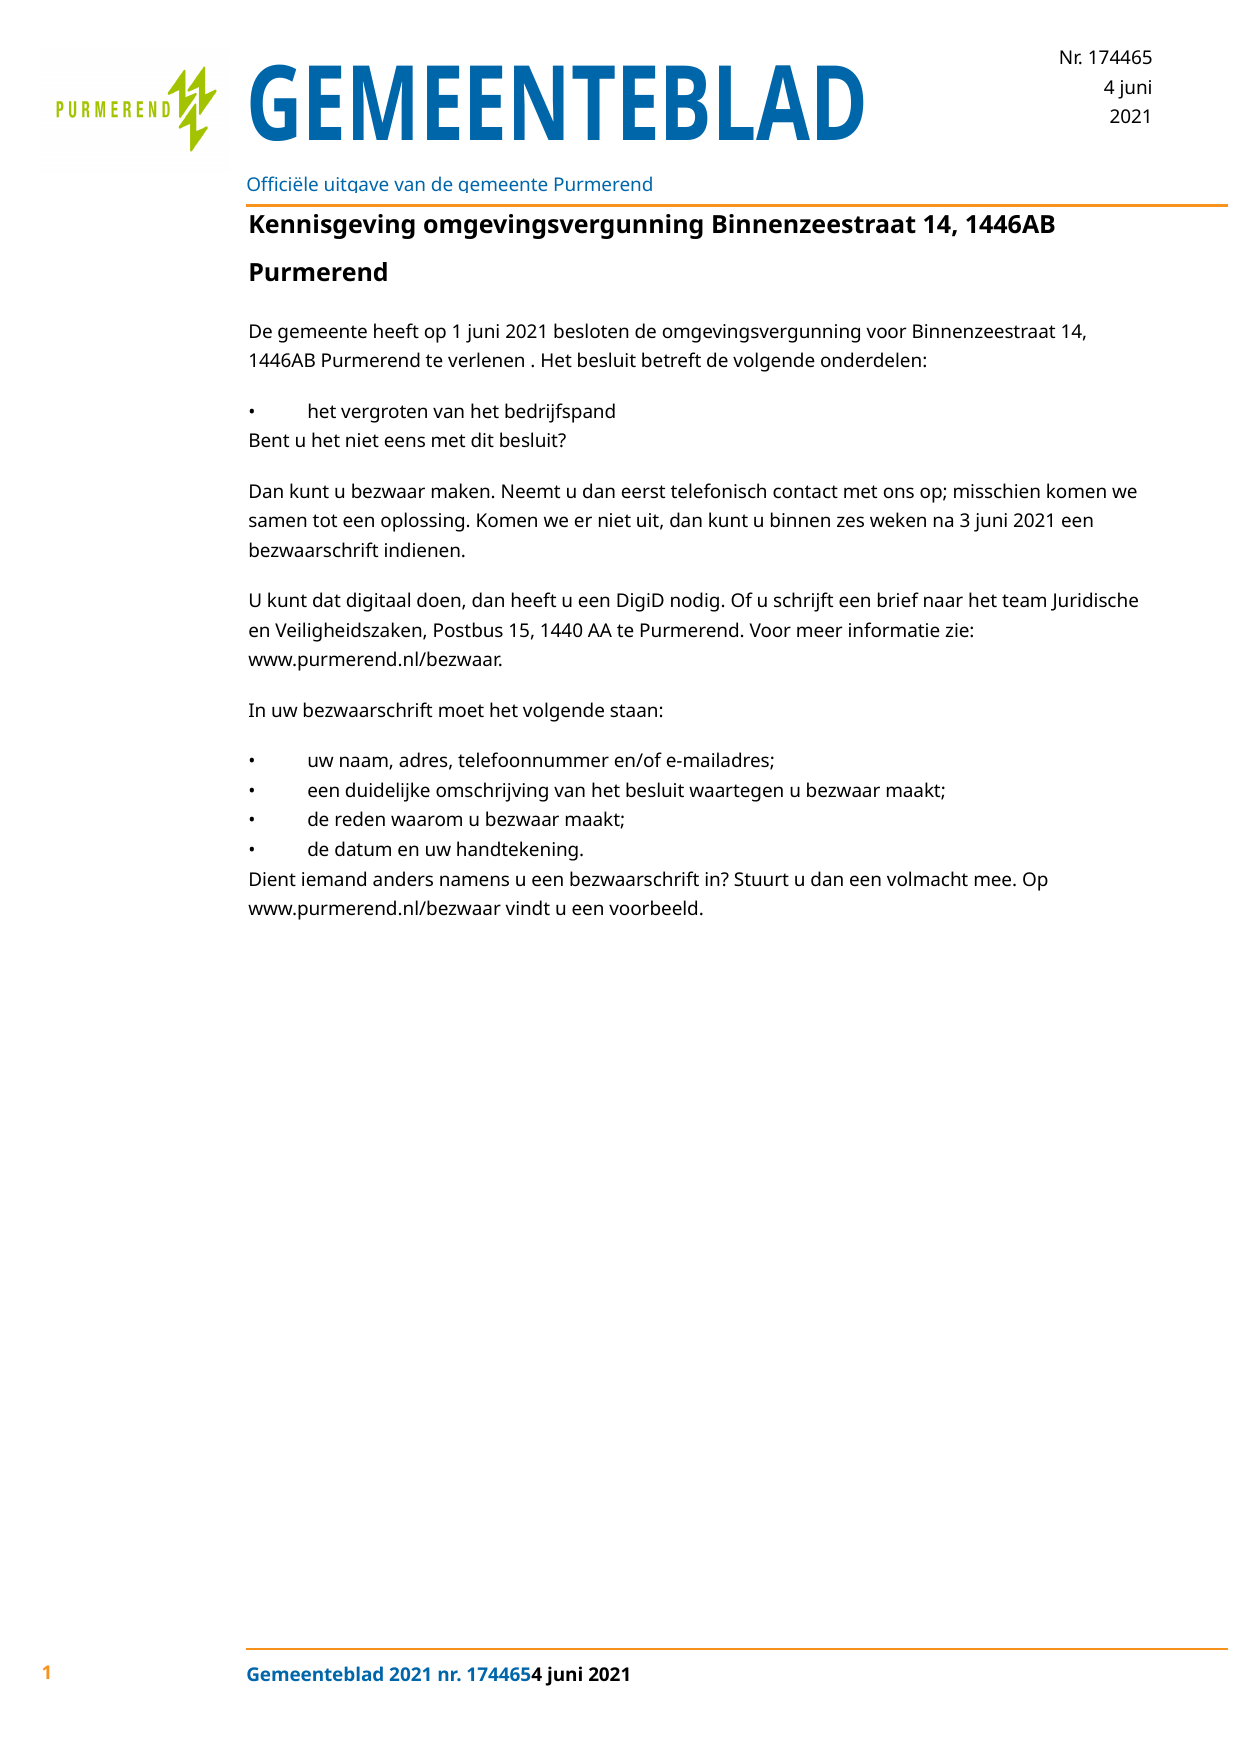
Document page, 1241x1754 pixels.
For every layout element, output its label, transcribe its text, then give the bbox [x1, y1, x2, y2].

list uw naam, adres, telefoonnummer en/of e-mailadres; [248, 747, 1152, 773]
text De gemeente heeft op 1 juni 2021 besloten de omgevingsvergunning voor Binnenzeestraat 14, 1446AB Purmerend te verlenen . Het besluit betreft de volgende onderdelen: [248, 318, 1152, 373]
text Dient iemand anders namens u een bezwaarschrift in? Stuurt u dan een volmacht mee. Op www.purmerend.nl/bezwaar vindt u een voorbeeld. [248, 866, 1152, 921]
text U kunt dat digitaal doen, dan heeft u een DigiD nodig. Of u schrijft een brief naar het team Juridische en Veiligheidszaken, Postbus 15, 1440 AA te Purmerend. Voor meer informatie zie: www.purmerend.nl/bezwaar. [248, 587, 1152, 672]
text Kennisgeving omgevingsvergunning Binnenzeestraat 14, 1446AB Purmerend [248, 207, 1152, 288]
picture [41, 47, 231, 172]
list het vergroten van het bedrijfspand [248, 398, 1152, 424]
text Dan kunt u bezwaar maken. Neemt u dan eerst telefonisch contact met ons op; misschien komen we samen tot een oplossing. Komen we er niet uit, dan kunt u binnen zes weken na 3 juni 2021 een bezwaarschrift indienen. [248, 478, 1152, 563]
text In uw bezwaarschrift moet het volgende staan: [248, 697, 1152, 723]
list een duidelijke omschrijving van het besluit waartegen u bezwaar maakt; [248, 777, 1152, 803]
text Bent u het niet eens met dit besluit? [248, 427, 1152, 453]
list de reden waarom u bezwaar maakt; [248, 807, 1152, 832]
list de datum en uw handtekening. [248, 836, 1152, 862]
